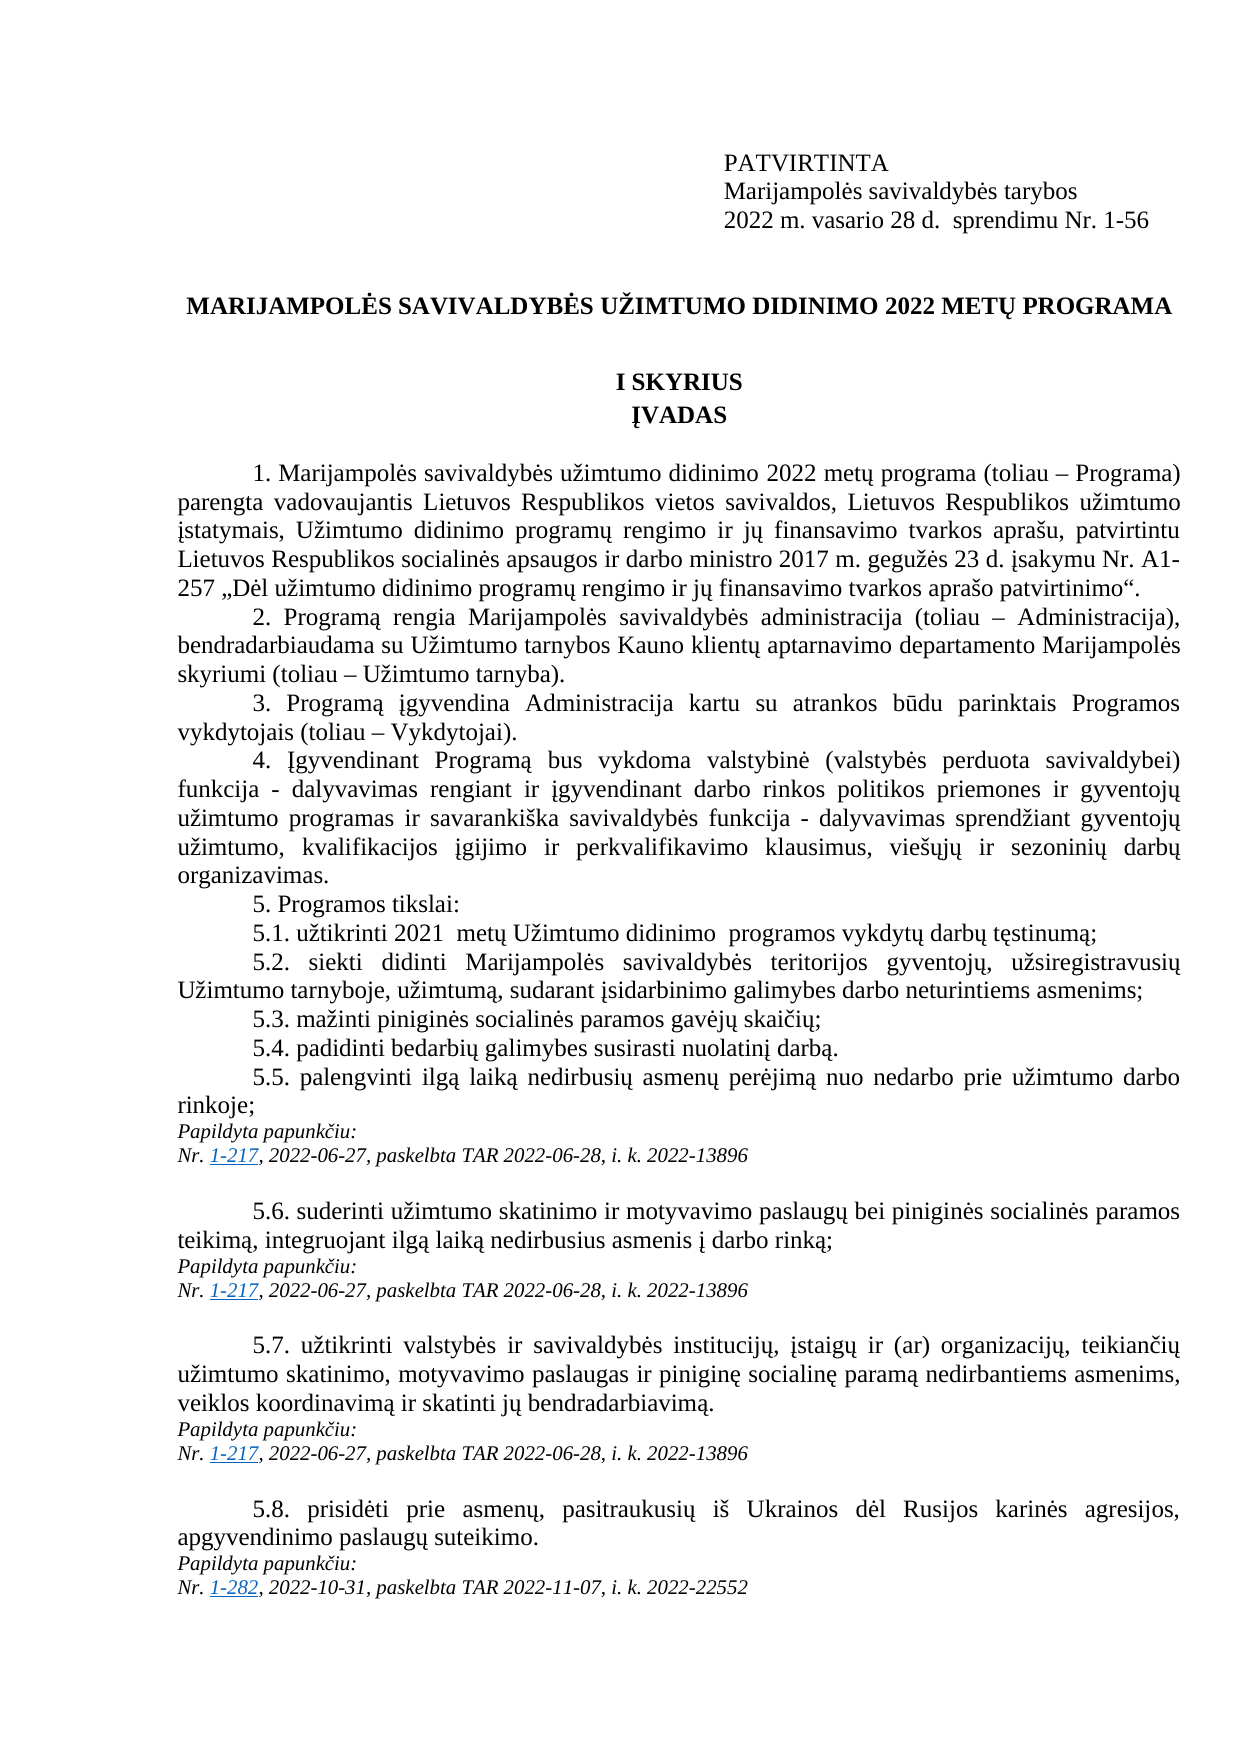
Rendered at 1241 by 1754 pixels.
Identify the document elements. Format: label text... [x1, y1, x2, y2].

text MARIJAMPOLĖS SAVIVALDYBĖS UŽIMTUMO DIDINIMO 2022 METŲ PROGRAMA [177, 291, 1181, 320]
text Papildyta papunkčiu: [177, 1551, 1181, 1575]
text 5.3. mažinti piniginės socialinės paramos gavėjų skaičių; [177, 1004, 1181, 1033]
text Nr. 1-282, 2022-10-31, paskelbta TAR 2022-11-07, i. k. 2022-22552 [177, 1575, 1181, 1599]
text Nr. 1-217, 2022-06-27, paskelbta TAR 2022-06-28, i. k. 2022-13896 [177, 1278, 1181, 1302]
text 5. Programos tikslai: [177, 889, 1181, 918]
text 2022 m. vasario 28 d. sprendimu Nr. 1-56 [723, 205, 1181, 234]
text ĮVADAS [177, 401, 1181, 429]
text 1. Marijampolės savivaldybės užimtumo didinimo 2022 metų programa (toliau – Programa) parengta vadovaujantis Lietuvos Respublikos vietos savivaldos, Lietuvos Respublikos užimtumo įstatymais, Užimtumo didinimo programų rengimo ir jų finansavimo tvarkos aprašu, patvirtintu Lietuvos Respublikos socialinės apsaugos ir darbo ministro 2017 m. gegužės 23 d. įsakymu Nr. A1-257 „Dėl užimtumo didinimo programų rengimo ir jų finansavimo tvarkos aprašo patvirtinimo“. [177, 458, 1181, 602]
text 5.5. palengvinti ilgą laiką nedirbusių asmenų perėjimą nuo nedarbo prie užimtumo darbo rinkoje; [177, 1062, 1181, 1119]
text Papildyta papunkčiu: [177, 1417, 1181, 1441]
text 5.1. užtikrinti 2021 metų Užimtumo didinimo programos vykdytų darbų tęstinumą; [177, 918, 1181, 947]
text 2. Programą rengia Marijampolės savivaldybės administracija (toliau – Administracija), bendradarbiaudama su Užimtumo tarnybos Kauno klientų aptarnavimo departamento Marijampolės skyriumi (toliau – Užimtumo tarnyba). [177, 602, 1181, 688]
text I SKYRIUS [177, 367, 1181, 396]
text 5.7. užtikrinti valstybės ir savivaldybės institucijų, įstaigų ir (ar) organizacijų, teikiančių užimtumo skatinimo, motyvavimo paslaugas ir piniginę socialinę paramą nedirbantiems asmenims, veiklos koordinavimą ir skatinti jų bendradarbiavimą. [177, 1331, 1181, 1417]
text Papildyta papunkčiu: [177, 1254, 1181, 1278]
text Nr. 1-217, 2022-06-27, paskelbta TAR 2022-06-28, i. k. 2022-13896 [177, 1441, 1181, 1465]
text 3. Programą įgyvendina Administracija kartu su atrankos būdu parinktais Programos vykdytojais (toliau – Vykdytojai). [177, 688, 1181, 746]
text Marijampolės savivaldybės tarybos [723, 176, 1181, 205]
text 5.6. suderinti užimtumo skatinimo ir motyvavimo paslaugų bei piniginės socialinės paramos teikimą, integruojant ilgą laiką nedirbusius asmenis į darbo rinką; [177, 1196, 1181, 1254]
text Nr. 1-217, 2022-06-27, paskelbta TAR 2022-06-28, i. k. 2022-13896 [177, 1143, 1181, 1167]
text 5.4. padidinti bedarbių galimybes susirasti nuolatinį darbą. [177, 1033, 1181, 1062]
text Papildyta papunkčiu: [177, 1119, 1181, 1143]
text 5.8. prisidėti prie asmenų, pasitraukusių iš Ukrainos dėl Rusijos karinės agresijos, apgyvendinimo paslaugų suteikimo. [177, 1494, 1181, 1551]
text PATVIRTINTA [723, 148, 1181, 176]
text 5.2. siekti didinti Marijampolės savivaldybės teritorijos gyventojų, užsiregistravusių Užimtumo tarnyboje, užimtumą, sudarant įsidarbinimo galimybes darbo neturintiems asmenims; [177, 947, 1181, 1004]
text 4. Įgyvendinant Programą bus vykdoma valstybinė (valstybės perduota savivaldybei) funkcija - dalyvavimas rengiant ir įgyvendinant darbo rinkos politikos priemones ir gyventojų užimtumo programas ir savarankiška savivaldybės funkcija - dalyvavimas sprendžiant gyventojų užimtumo, kvalifikacijos įgijimo ir perkvalifikavimo klausimus, viešųjų ir sezoninių darbų organizavimas. [177, 746, 1181, 889]
